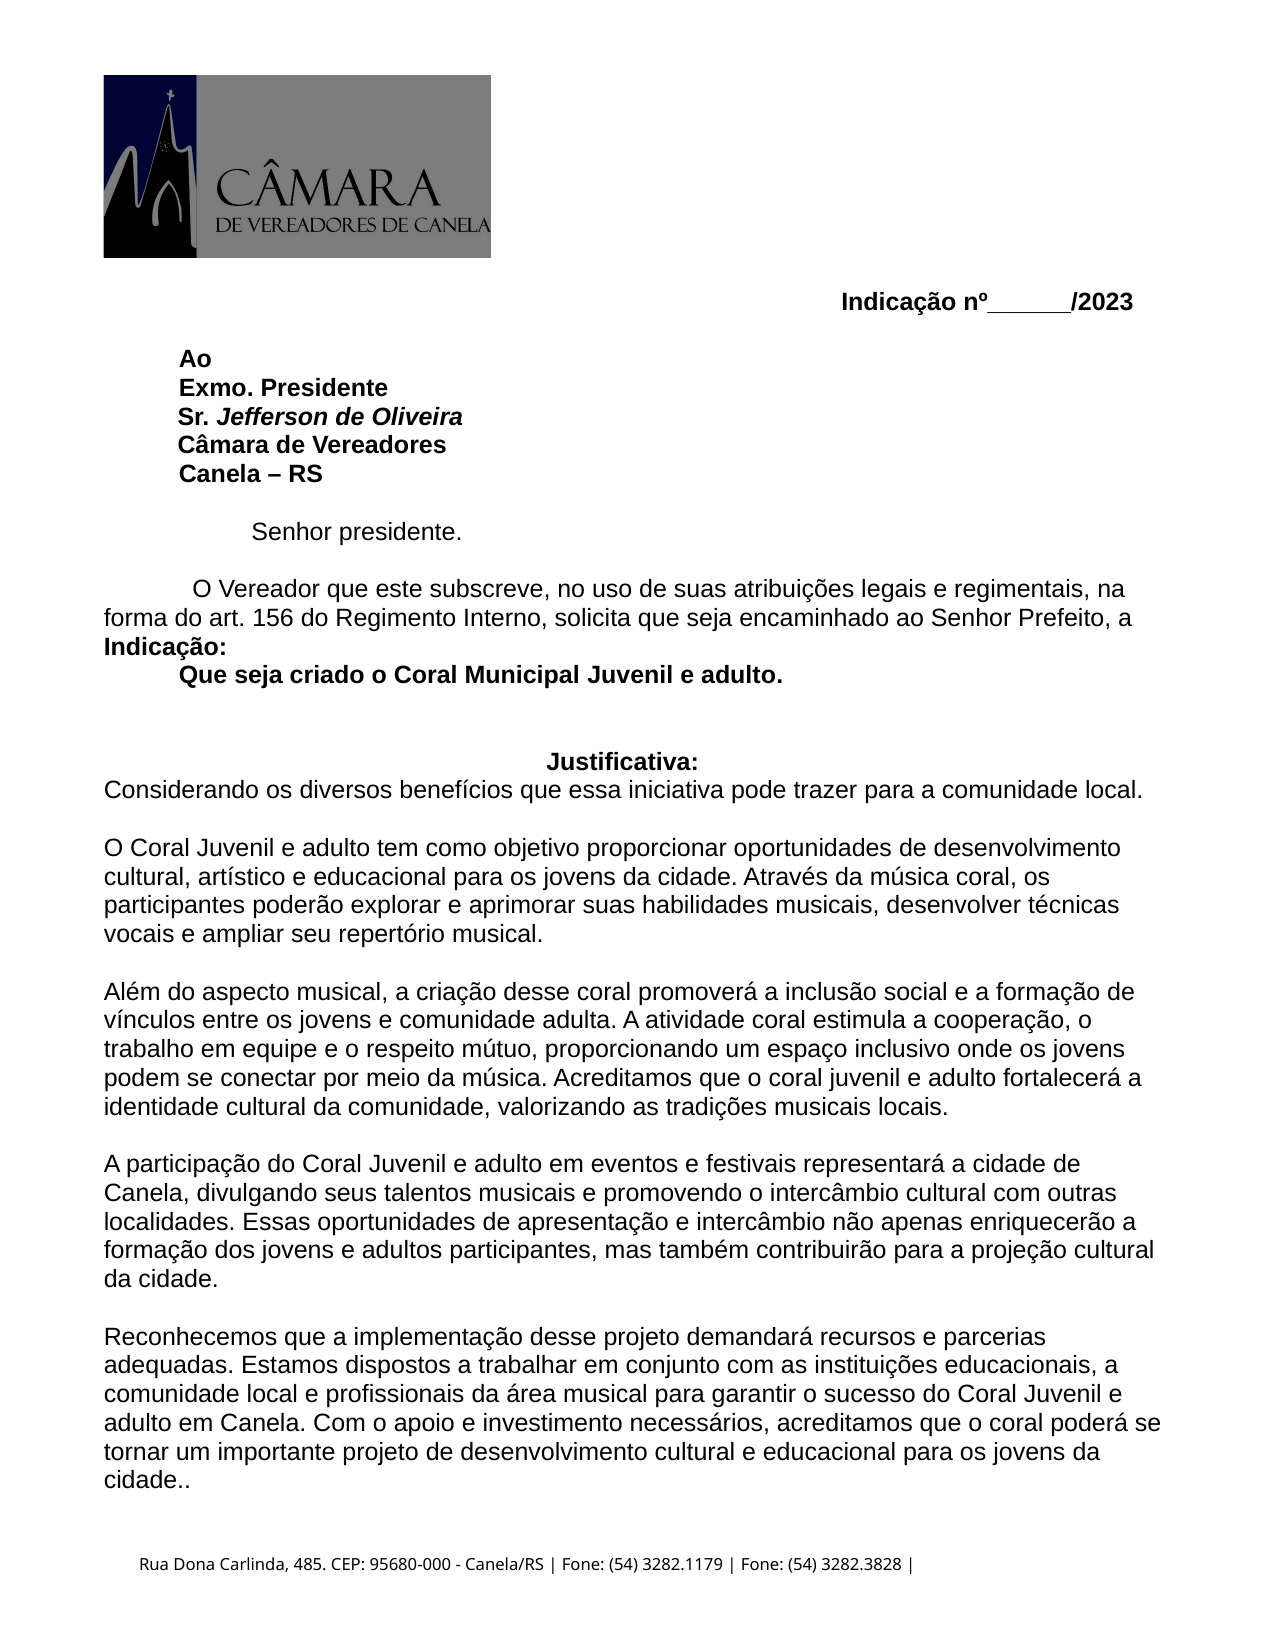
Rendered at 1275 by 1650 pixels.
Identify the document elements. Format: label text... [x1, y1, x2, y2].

text Exmo. Presidente [103, 373, 1167, 402]
text Ao [103, 344, 1167, 373]
text Canela – RS [103, 459, 1167, 488]
text Justificativa: [103, 747, 1167, 775]
text O Vereador que este subscreve, no uso de suas atribuições legais e regimentais, na forma do art. 156 do Regimento Interno, solicita que seja encaminhado ao Senhor Prefeito, a Indicação: [103, 574, 1165, 660]
text Câmara de Vereadores [103, 430, 1167, 459]
text Sr. Jefferson de Oliveira [103, 402, 1167, 430]
text Senhor presidente. [103, 517, 1167, 545]
text Indicação nº______/2023 [103, 287, 1167, 315]
text Considerando os diversos benefícios que essa iniciativa pode trazer para a comunidade local. O Coral Juvenil e adulto tem como objetivo proporcionar oportunidades de desenvolvimento cultural, artístico e educacional para os jovens da cidade. Através da música coral, os participantes poderão explorar e aprimorar suas habilidades musicais, desenvolver técnicas vocais e ampliar seu repertório musical. Além do aspecto musical, a criação desse coral promoverá a inclusão social e a formação de vínculos entre os jovens e comunidade adulta. A atividade coral estimula a cooperação, o trabalho em equipe e o respeito mútuo, proporcionando um espaço inclusivo onde os jovens podem se conectar por meio da música. Acreditamos que o coral juvenil e adulto fortalecerá a identidade cultural da comunidade, valorizando as tradições musicais locais. A participação do Coral Juvenil e adulto em eventos e festivais representará a cidade de Canela, divulgando seus talentos musicais e promovendo o intercâmbio cultural com outras localidades. Essas oportunidades de apresentação e intercâmbio não apenas enriquecerão a formação dos jovens e adultos participantes, mas também contribuirão para a projeção cultural da cidade. Reconhecemos que a implementação desse projeto demandará recursos e parcerias adequadas. Estamos dispostos a trabalhar em conjunto com as instituições educacionais, a comunidade local e profissionais da área musical para garantir o sucesso do Coral Juvenil e adulto em Canela. Com o apoio e investimento necessários, acreditamos que o coral poderá se tornar um importante projeto de desenvolvimento cultural e educacional para os jovens da cidade.. [103, 775, 1167, 1494]
text Que seja criado o Coral Municipal Juvenil e adulto. [103, 660, 1165, 689]
